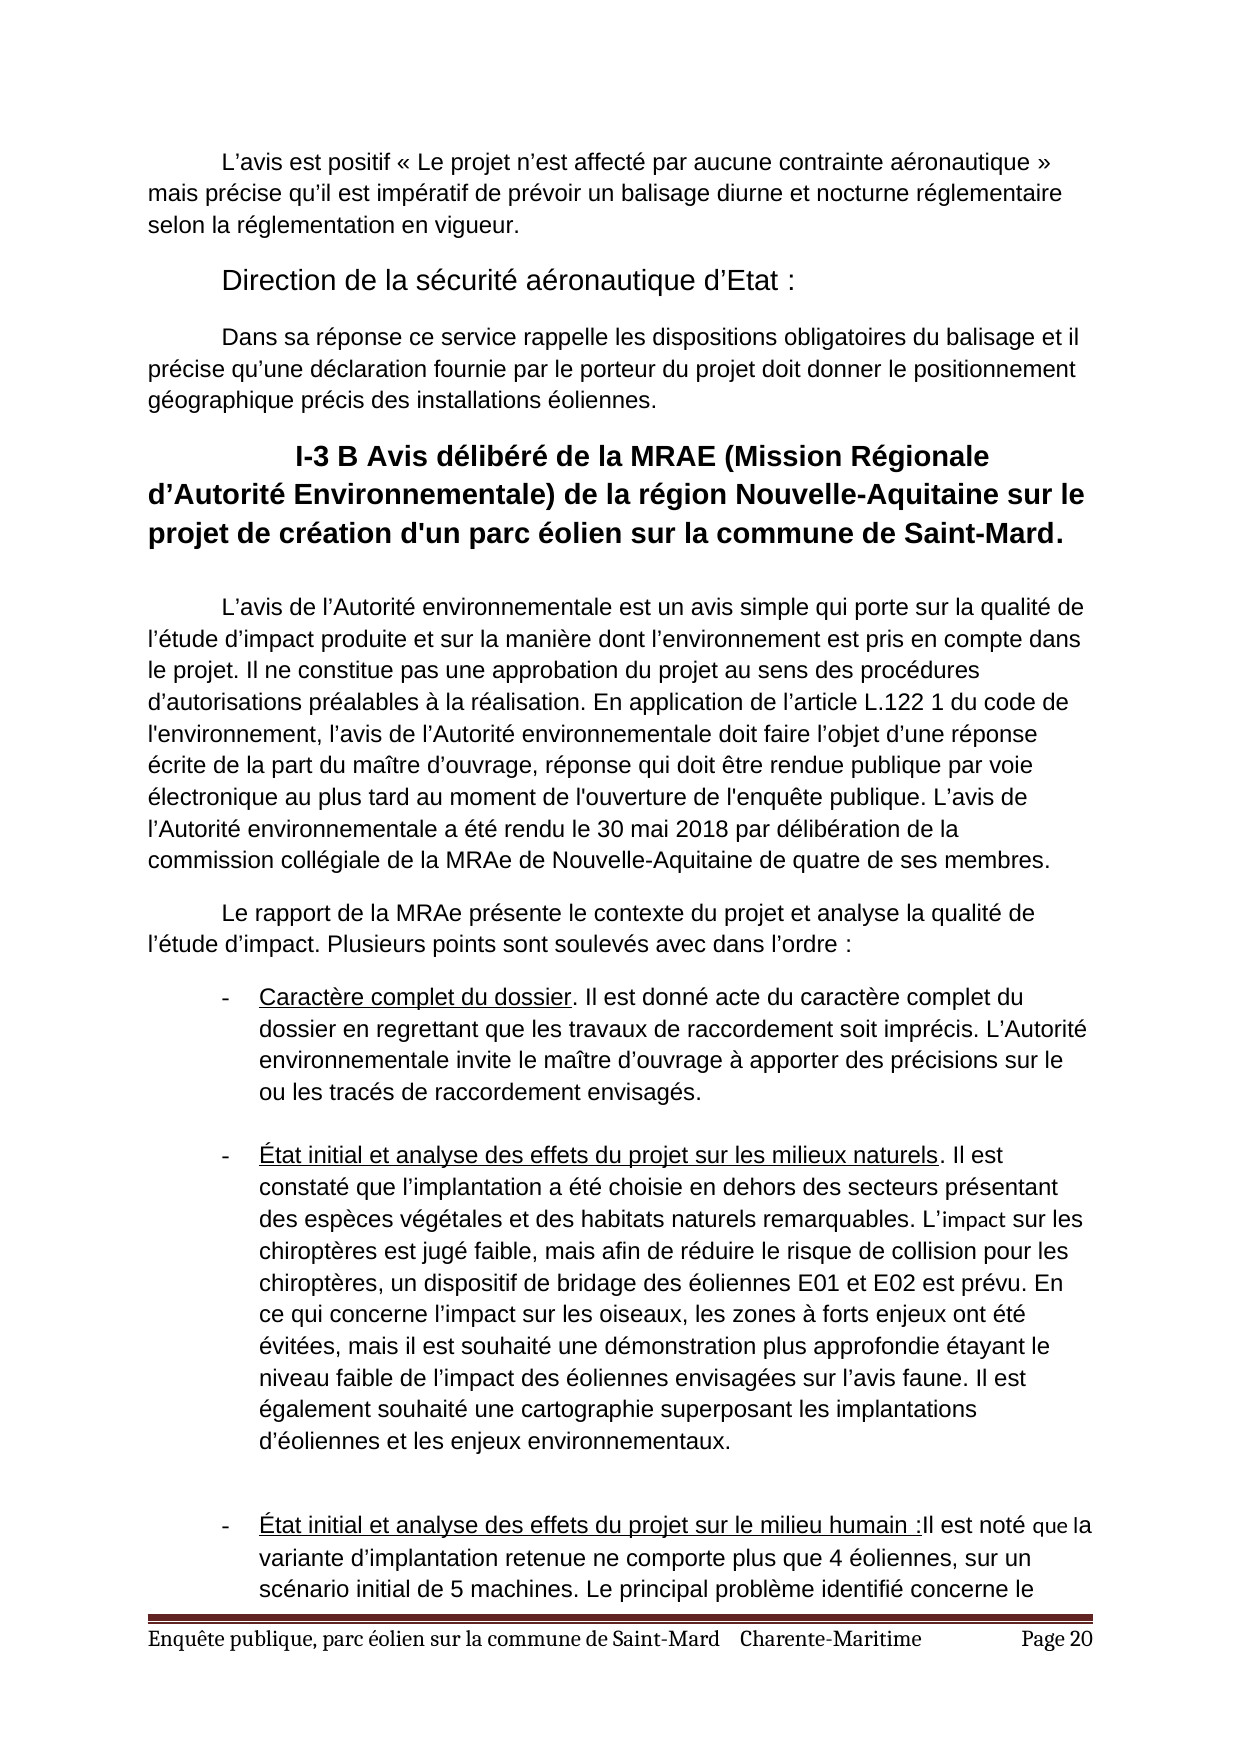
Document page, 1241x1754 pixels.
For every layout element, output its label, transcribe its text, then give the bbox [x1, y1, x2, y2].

text Le rapport de la MRAe présente le contexte du projet et analyse la qualité de l’étude d’impact. Plusieurs points sont soulevés avec dans l’ordre : [148, 899, 1093, 958]
text Direction de la sécurité aéronautique d’Etat : [148, 263, 1093, 297]
text Dans sa réponse ce service rappelle les dispositions obligatoires du balisage et il précise qu’une déclaration fournie par le porteur du projet doit donner le positionnement géographique précis des installations éoliennes. [148, 323, 1093, 414]
text L’avis de l’Autorité environnementale est un avis simple qui porte sur la qualité de l’étude d’impact produite et sur la manière dont l’environnement est pris en compte dans le projet. Il ne constitue pas une approbation du projet au sens des procédures d’autorisations préalables à la réalisation. En application de l’article L.122 1 du code de l'environnement, l’avis de l’Autorité environnementale doit faire l’objet d’une réponse écrite de la part du maître d’ouvrage, réponse qui doit être rendue publique par voie électronique au plus tard au moment de l'ouverture de l'enquête publique. L’avis de l’Autorité environnementale a été rendu le 30 mai 2018 par délibération de la commission collégiale de la MRAe de Nouvelle-Aquitaine de quatre de ses membres. [148, 593, 1093, 874]
list État initial et analyse des effets du projet sur le milieu humain :Il est noté que la variante d’implantation retenue ne comporte plus que 4 éoliennes, sur un scénario initial de 5 machines. Le principal problème identifié concerne le [221, 1511, 1093, 1603]
list Caractère complet du dossier. Il est donné acte du caractère complet du dossier en regrettant que les travaux de raccordement soit imprécis. L’Autorité environnementale invite le maître d’ouvrage à apporter des précisions sur le ou les tracés de raccordement envisagés. [221, 983, 1093, 1106]
text I-3 B Avis délibéré de la MRAE (Mission Régionale d’Autorité Environnementale) de la région Nouvelle-Aquitaine sur le projet de création d'un parc éolien sur la commune de Saint-Mard. [148, 439, 1093, 549]
text L’avis est positif « Le projet n’est affecté par aucune contrainte aéronautique » mais précise qu’il est impératif de prévoir un balisage diurne et nocturne réglementaire selon la réglementation en vigueur. [148, 148, 1093, 238]
list État initial et analyse des effets du projet sur les milieux naturels. Il est constaté que l’implantation a été choisie en dehors des secteurs présentant des espèces végétales et des habitats naturels remarquables. L’impact sur les chiroptères est jugé faible, mais afin de réduire le risque de collision pour les chiroptères, un dispositif de bridage des éoliennes E01 et E02 est prévu. En ce qui concerne l’impact sur les oiseaux, les zones à forts enjeux ont été évitées, mais il est souhaité une démonstration plus approfondie étayant le niveau faible de l’impact des éoliennes envisagées sur l’avis faune. Il est également souhaité une cartographie superposant les implantations d’éoliennes et les enjeux environnementaux. [221, 1141, 1093, 1455]
